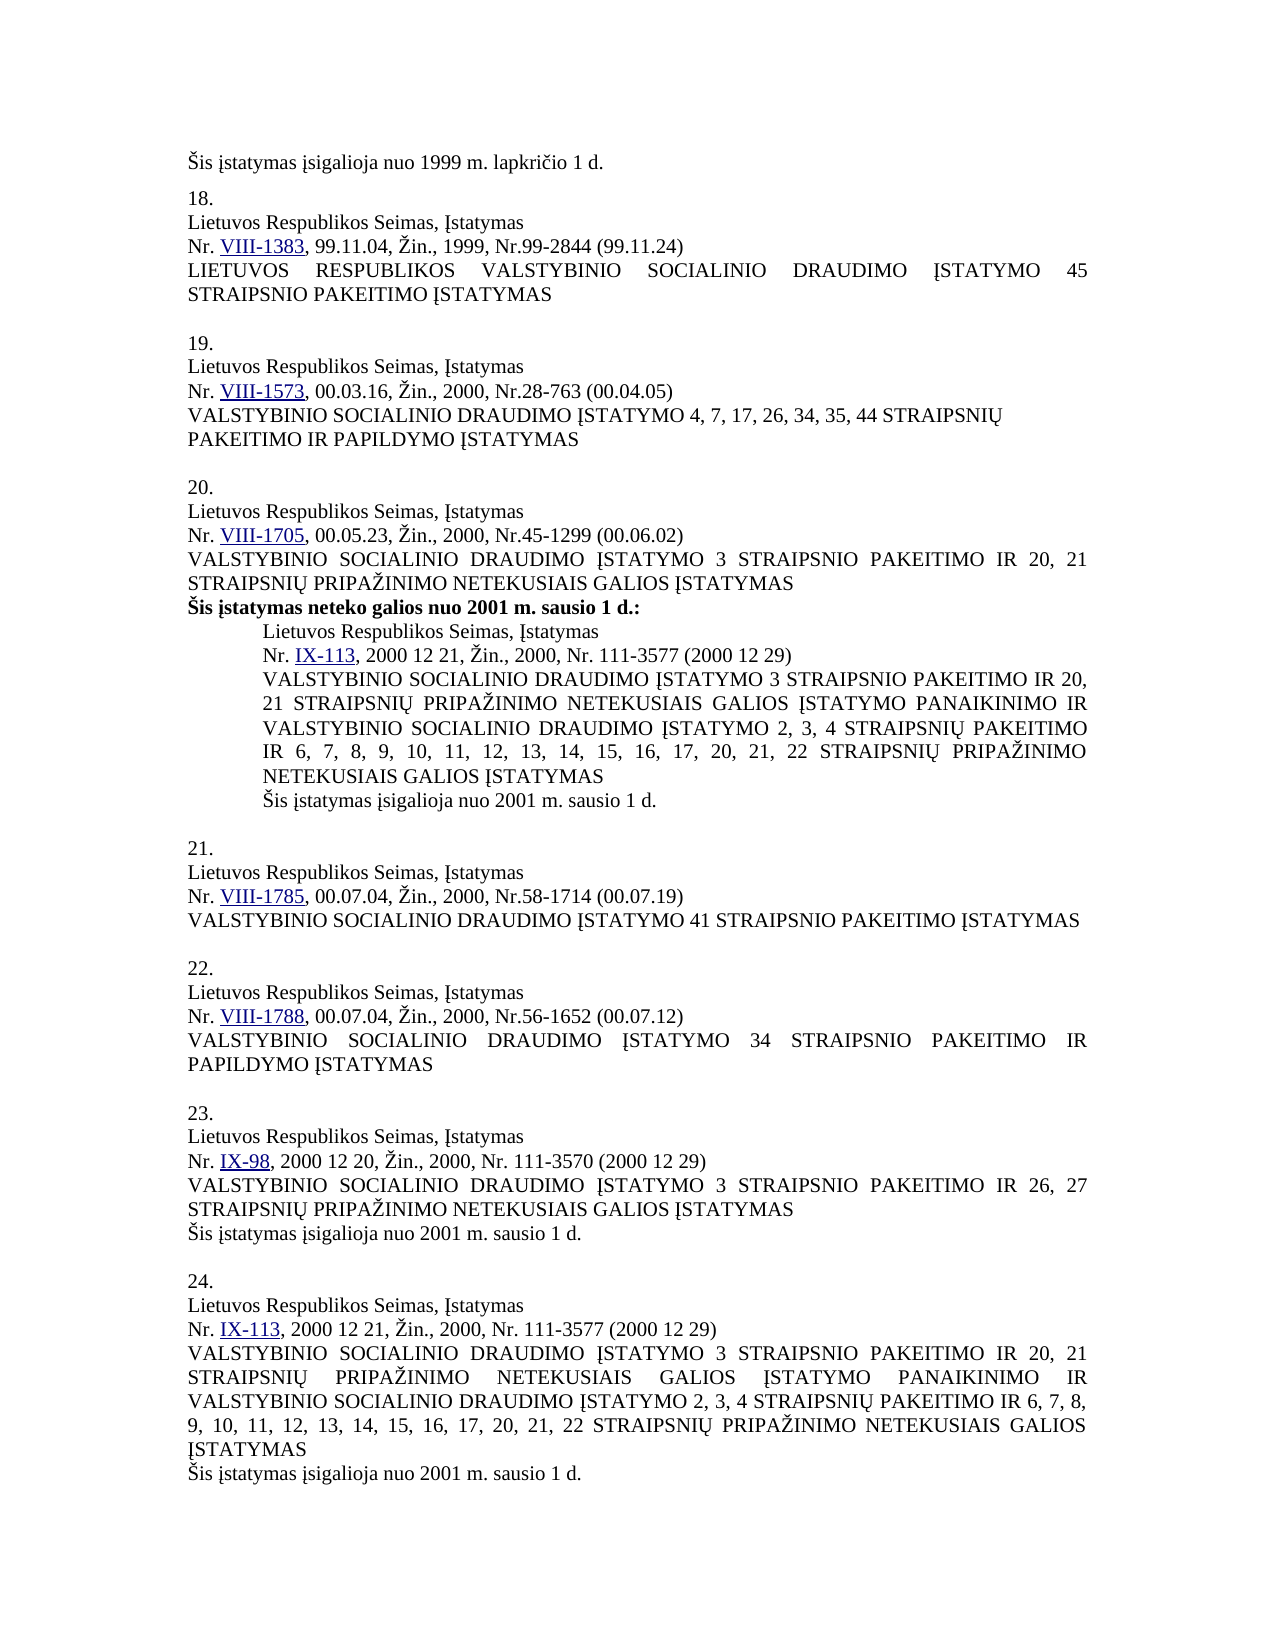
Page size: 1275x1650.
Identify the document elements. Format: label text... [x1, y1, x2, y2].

text Lietuvos Respublikos Seimas, Įstatymas [187, 210, 1088, 234]
text 24. [187, 1269, 1088, 1293]
text Lietuvos Respublikos Seimas, Įstatymas [187, 1124, 1088, 1148]
text Nr. VIII-1705, 00.05.23, Žin., 2000, Nr.45-1299 (00.06.02) [187, 523, 1088, 547]
text Nr. IX-113, 2000 12 21, Žin., 2000, Nr. 111-3577 (2000 12 29) [187, 1317, 1088, 1341]
text Šis įstatymas įsigalioja nuo 2001 m. sausio 1 d. [187, 1461, 1088, 1485]
text 23. [187, 1100, 1088, 1124]
text VALSTYBINIO SOCIALINIO DRAUDIMO ĮSTATYMO 3 STRAIPSNIO PAKEITIMO IR 20, 21 STRAIPSNIŲ PRIPAŽINIMO NETEKUSIAIS GALIOS ĮSTATYMO PANAIKINIMO IR VALSTYBINIO SOCIALINIO DRAUDIMO ĮSTATYMO 2, 3, 4 STRAIPSNIŲ PAKEITIMO IR 6, 7, 8, 9, 10, 11, 12, 13, 14, 15, 16, 17, 20, 21, 22 STRAIPSNIŲ PRIPAŽINIMO NETEKUSIAIS GALIOS ĮSTATYMAS [187, 1341, 1088, 1461]
text 18. [187, 186, 1088, 210]
text VALSTYBINIO SOCIALINIO DRAUDIMO ĮSTATYMO 4, 7, 17, 26, 34, 35, 44 STRAIPSNIŲ PAKEITIMO IR PAPILDYMO ĮSTATYMAS [187, 403, 1088, 451]
text 22. [187, 956, 1088, 980]
text Šis įstatymas įsigalioja nuo 2001 m. sausio 1 d. [187, 788, 1088, 812]
text Lietuvos Respublikos Seimas, Įstatymas [187, 499, 1088, 523]
text VALSTYBINIO SOCIALINIO DRAUDIMO ĮSTATYMO 3 STRAIPSNIO PAKEITIMO IR 20, 21 STRAIPSNIŲ PRIPAŽINIMO NETEKUSIAIS GALIOS ĮSTATYMAS [187, 547, 1088, 595]
text Nr. VIII-1573, 00.03.16, Žin., 2000, Nr.28-763 (00.04.05) [187, 378, 1088, 403]
text Lietuvos Respublikos Seimas, Įstatymas [187, 860, 1088, 884]
text VALSTYBINIO SOCIALINIO DRAUDIMO ĮSTATYMO 34 STRAIPSNIO PAKEITIMO IR PAPILDYMO ĮSTATYMAS [187, 1028, 1088, 1076]
text Lietuvos Respublikos Seimas, Įstatymas [187, 1293, 1088, 1317]
text LIETUVOS RESPUBLIKOS VALSTYBINIO SOCIALINIO DRAUDIMO ĮSTATYMO 45 STRAIPSNIO PAKEITIMO ĮSTATYMAS [187, 258, 1088, 306]
text Šis įstatymas įsigalioja nuo 1999 m. lapkričio 1 d. [187, 150, 1088, 174]
text Nr. VIII-1788, 00.07.04, Žin., 2000, Nr.56-1652 (00.07.12) [187, 1004, 1088, 1028]
text VALSTYBINIO SOCIALINIO DRAUDIMO ĮSTATYMO 3 STRAIPSNIO PAKEITIMO IR 26, 27 STRAIPSNIŲ PRIPAŽINIMO NETEKUSIAIS GALIOS ĮSTATYMAS [187, 1173, 1088, 1221]
text VALSTYBINIO SOCIALINIO DRAUDIMO ĮSTATYMO 41 STRAIPSNIO PAKEITIMO ĮSTATYMAS [187, 908, 1088, 932]
text 20. [187, 475, 1088, 499]
text Lietuvos Respublikos Seimas, Įstatymas [187, 354, 1088, 378]
text Nr. VIII-1383, 99.11.04, Žin., 1999, Nr.99-2844 (99.11.24) [187, 234, 1088, 258]
text Šis įstatymas įsigalioja nuo 2001 m. sausio 1 d. [187, 1221, 1088, 1245]
text 21. [187, 836, 1088, 860]
text Nr. IX-113, 2000 12 21, Žin., 2000, Nr. 111-3577 (2000 12 29) [187, 643, 1088, 667]
text Nr. IX-98, 2000 12 20, Žin., 2000, Nr. 111-3570 (2000 12 29) [187, 1148, 1088, 1173]
text 19. [187, 330, 1088, 354]
text Lietuvos Respublikos Seimas, Įstatymas [187, 980, 1088, 1004]
text VALSTYBINIO SOCIALINIO DRAUDIMO ĮSTATYMO 3 STRAIPSNIO PAKEITIMO IR 20, 21 STRAIPSNIŲ PRIPAŽINIMO NETEKUSIAIS GALIOS ĮSTATYMO PANAIKINIMO IR VALSTYBINIO SOCIALINIO DRAUDIMO ĮSTATYMO 2, 3, 4 STRAIPSNIŲ PAKEITIMO IR 6, 7, 8, 9, 10, 11, 12, 13, 14, 15, 16, 17, 20, 21, 22 STRAIPSNIŲ PRIPAŽINIMO NETEKUSIAIS GALIOS ĮSTATYMAS [262, 667, 1088, 788]
text Lietuvos Respublikos Seimas, Įstatymas [187, 619, 1088, 643]
text Šis įstatymas neteko galios nuo 2001 m. sausio 1 d.: [187, 595, 1088, 619]
text Nr. VIII-1785, 00.07.04, Žin., 2000, Nr.58-1714 (00.07.19) [187, 884, 1088, 908]
